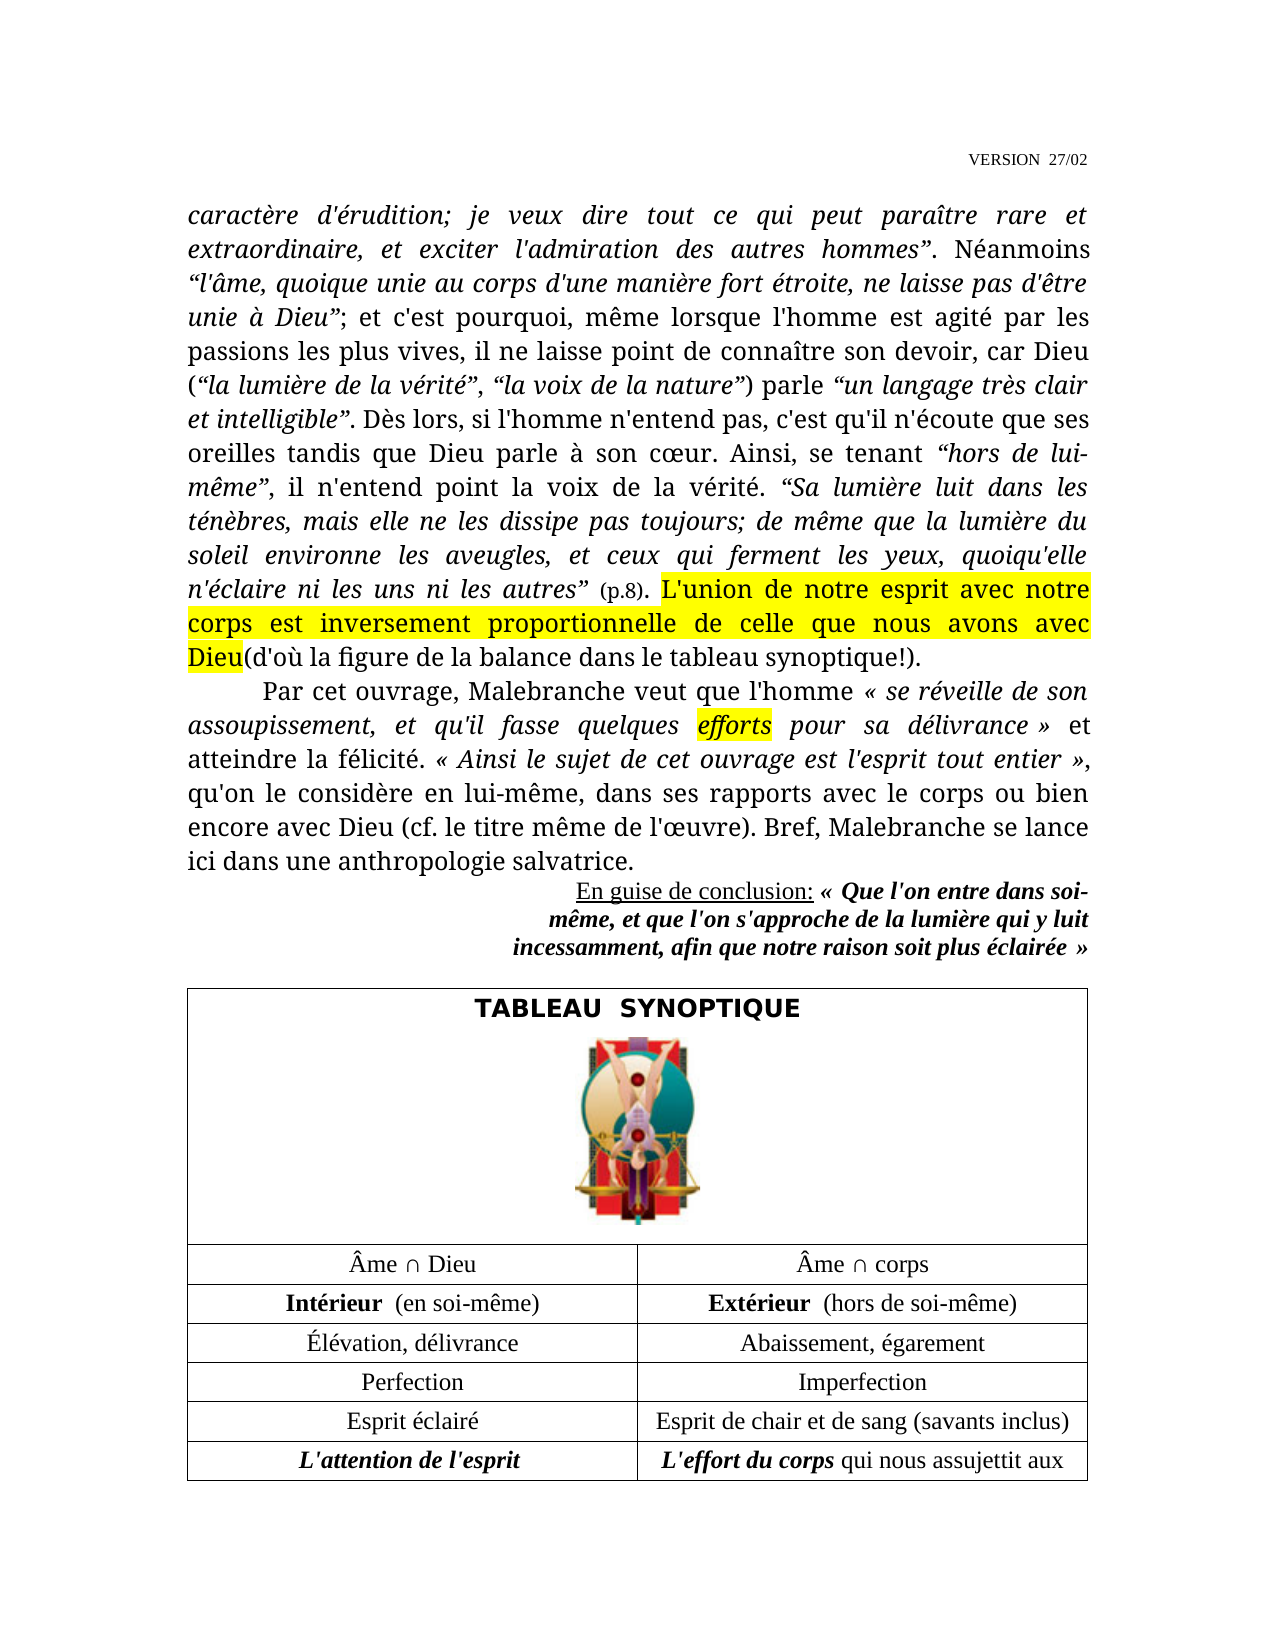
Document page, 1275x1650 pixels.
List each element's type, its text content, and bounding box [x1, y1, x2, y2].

text Par cet ouvrage, Malebranche veut que l'homme « se réveille de son assoupissement, et qu'il fasse quelques efforts pour sa délivrance » et atteindre la félicité. « Ainsi le sujet de cet ouvrage est l'esprit tout entier », qu'on le considère en lui-même, dans ses rapports avec le corps ou bien encore avec Dieu (cf. le titre même de l'œuvre). Bref, Malebranche se lance ici dans une anthropologie salvatrice. [187, 673, 1091, 877]
picture [575, 1037, 700, 1225]
table_cell L'effort du corps qui nous assujettit aux [638, 1442, 1087, 1480]
table_cell Élévation, délivrance [188, 1324, 637, 1362]
table_cell Âme ∩ Dieu [188, 1245, 637, 1283]
table_cell Imperfection [638, 1363, 1087, 1401]
table_cell Intérieur (en soi-même) [188, 1285, 637, 1323]
table_cell Extérieur (hors de soi-même) [638, 1285, 1087, 1323]
table_cell Esprit de chair et de sang (savants inclus) [638, 1402, 1087, 1441]
table_cell Abaissement, égarement [638, 1324, 1087, 1362]
table_header TABLEAU SYNOPTIQUE [188, 989, 1087, 1224]
table_header [188, 1225, 1087, 1244]
table_cell Esprit éclairé [188, 1402, 637, 1441]
table_cell Perfection [188, 1363, 637, 1401]
table_cell Âme ∩ corps [638, 1245, 1087, 1283]
table_cell L'attention de l'esprit [188, 1442, 637, 1480]
text En guise de conclusion: « Que l'on entre dans soi-même, et que l'on s'approche de la lumière qui y luit incessamment, afin que notre raison soit plus éclairée » [483, 877, 1091, 960]
text caractère d'érudition; je veux dire tout ce qui peut paraître rare et extraordinaire, et exciter l'admiration des autres hommes”. Néanmoins “l'âme, quoique unie au corps d'une manière fort étroite, ne laisse pas d'être unie à Dieu”; et c'est pourquoi, même lorsque l'homme est agité par les passions les plus vives, il ne laisse point de connaître son devoir, car Dieu (“la lumière de la vérité”, “la voix de la nature”) parle “un langage très clair et intelligible”. Dès lors, si l'homme n'entend pas, c'est qu'il n'écoute que ses oreilles tandis que Dieu parle à son cœur. Ainsi, se tenant “hors de lui-même”, il n'entend point la voix de la vérité. “Sa lumière luit dans les ténèbres, mais elle ne les dissipe pas toujours; de même que la lumière du soleil environne les aveugles, et ceux qui ferment les yeux, quoiqu'elle n'éclaire ni les uns ni les autres” (p.8). L'union de notre esprit avec notre corps est inversement proportionnelle de celle que nous avons avec Dieu(d'où la figure de la balance dans le tableau synoptique!). [187, 198, 1091, 673]
